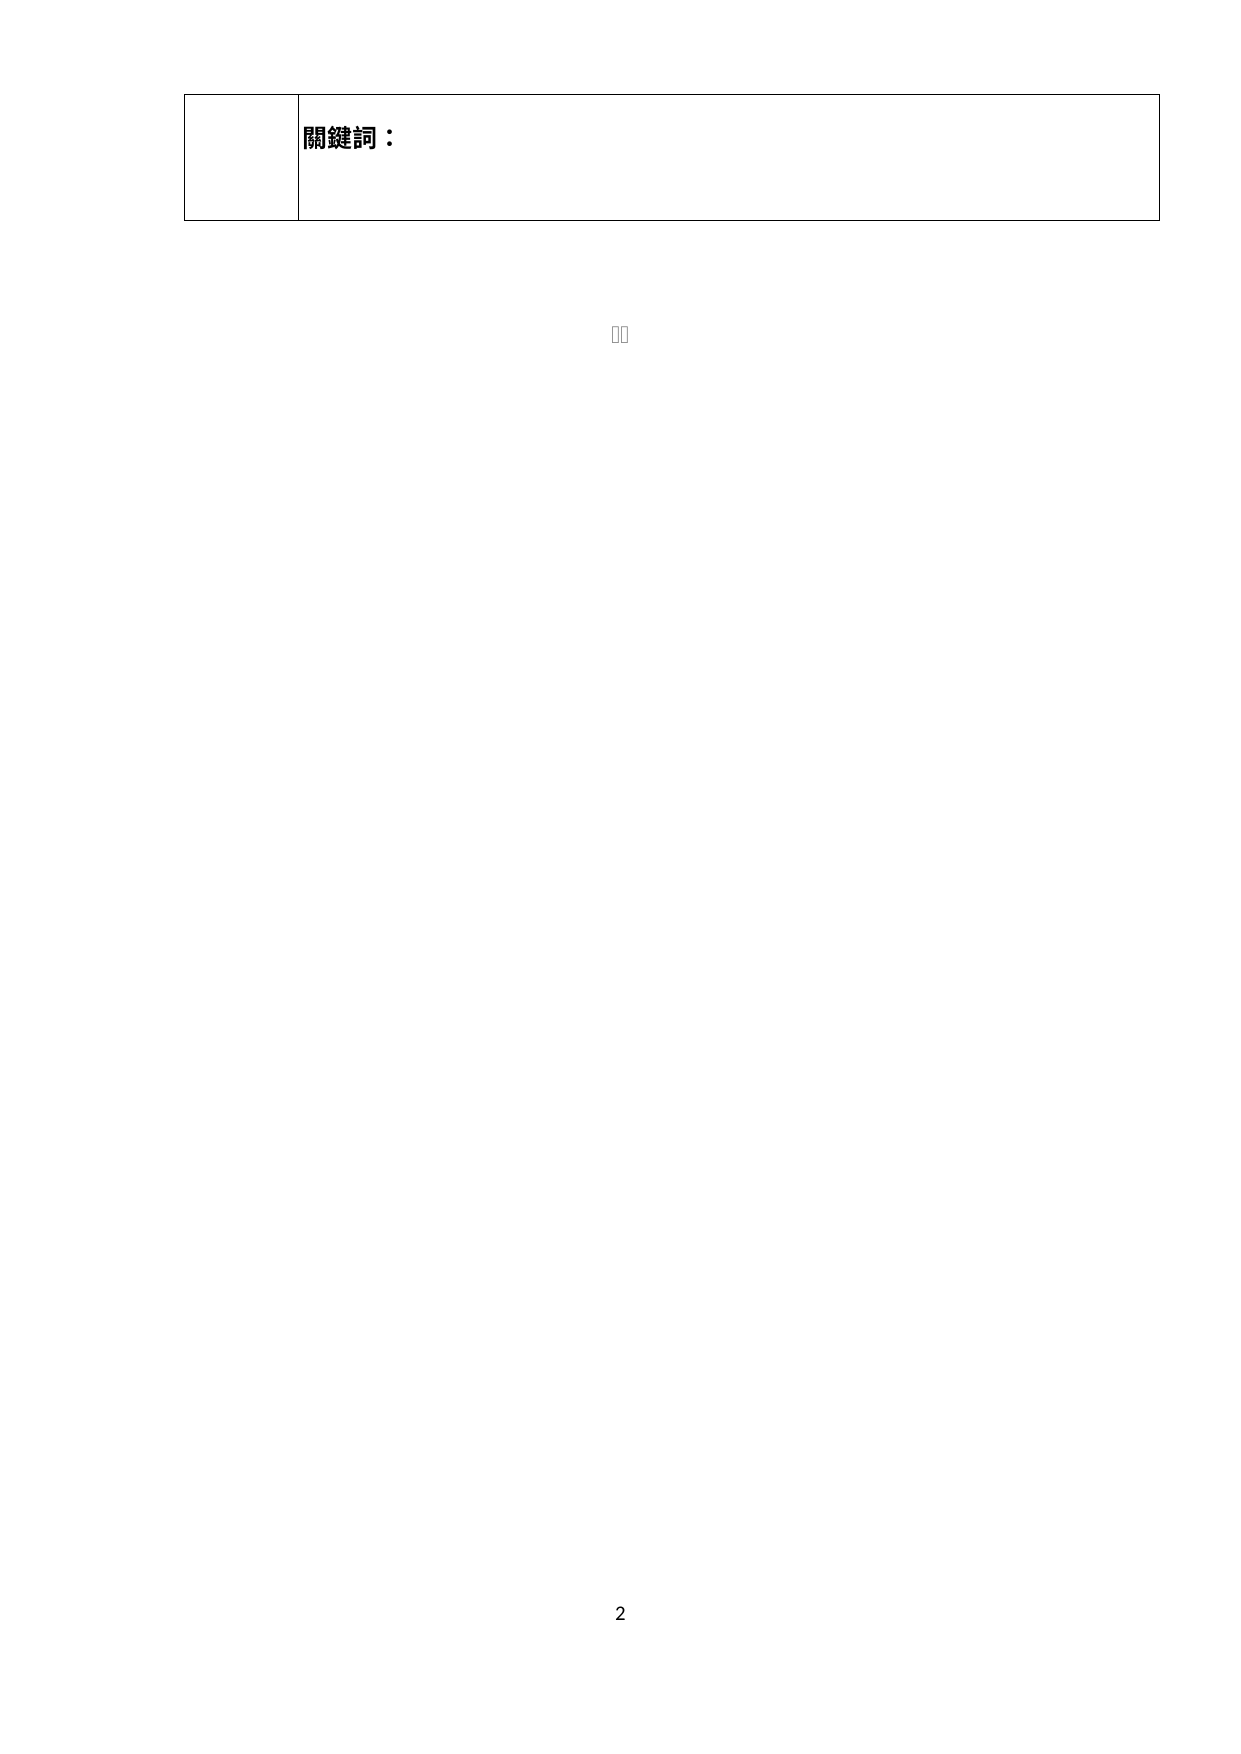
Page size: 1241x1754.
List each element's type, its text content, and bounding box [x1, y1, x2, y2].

text  [187, 296, 1053, 359]
table_cell [185, 95, 298, 220]
table_cell 關鍵詞： [299, 95, 1159, 220]
